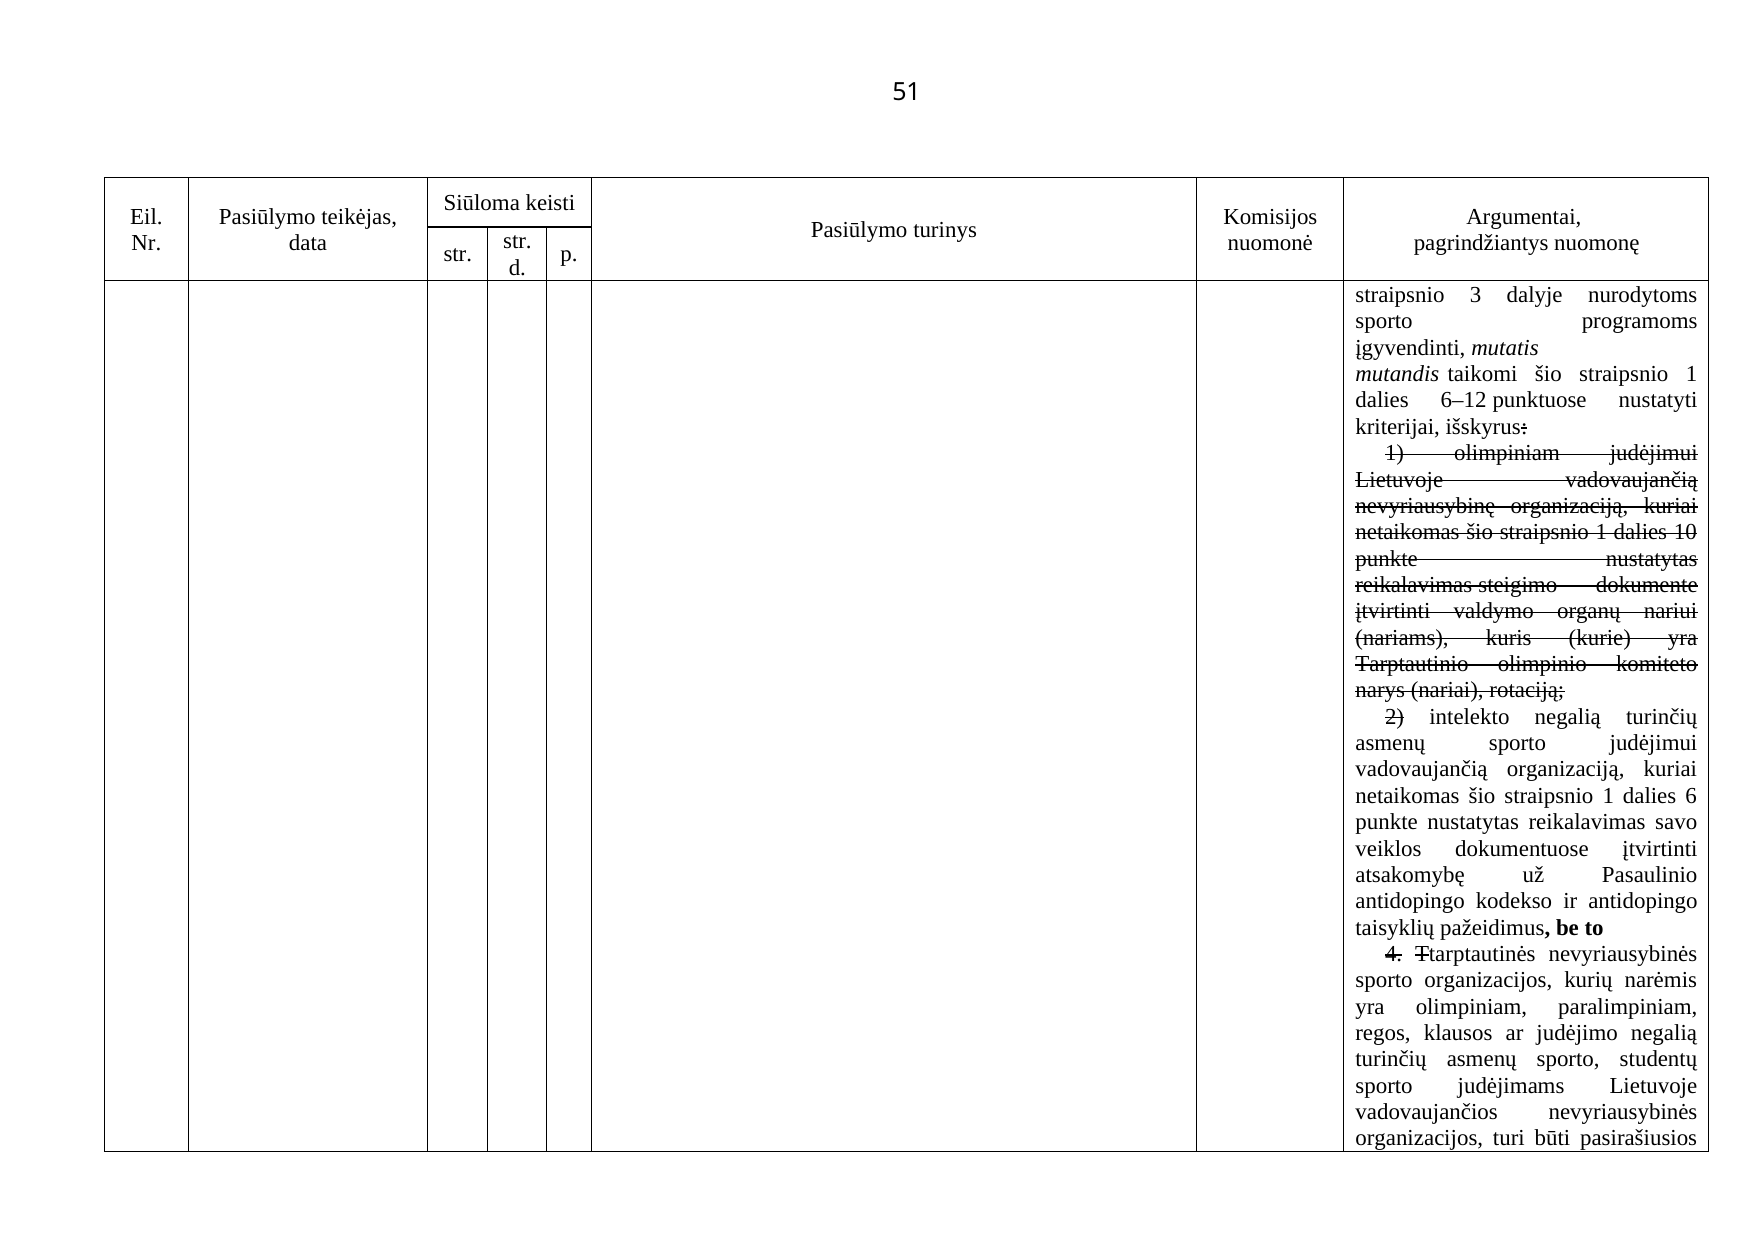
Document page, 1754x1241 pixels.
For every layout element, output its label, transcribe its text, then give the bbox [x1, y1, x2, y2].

table_cell [592, 281, 1196, 1151]
table_cell str. [428, 228, 487, 280]
table_cell p. [547, 228, 591, 280]
table_header Argumentai, pagrindžiantys nuomonę [1344, 178, 1708, 280]
table_header Pasiūlymo turinys [592, 178, 1196, 280]
table_cell [488, 281, 546, 1151]
table_cell straipsnio 3 dalyje nurodytoms sporto programoms įgyvendinti, mutatis mutandis taikomi šio straipsnio 1 dalies 6–12 punktuose nustatyti kriterijai, išskyrus: 1) olimpiniam judėjimui Lietuvoje vadovaujančią nevyriausybinę organizaciją, kuriai netaikomas šio straipsnio 1 dalies 10 punkte nustatytas reikalavimas steigimo dokumente įtvirtinti valdymo organų nariui (nariams), kuris (kurie) yra Tarptautinio olimpinio komiteto narys (nariai), rotaciją; 2) intelekto negalią turinčių asmenų sporto judėjimui vadovaujančią organizaciją, kuriai netaikomas šio straipsnio 1 dalies 6 punkte nustatytas reikalavimas savo veiklos dokumentuose įtvirtinti atsakomybę už Pasaulinio antidopingo kodekso ir antidopingo taisyklių pažeidimus, be to 4. Ttarptautinės nevyriausybinės sporto organizacijos, kurių narėmis yra olimpiniam, paralimpiniam, regos, klausos ar judėjimo negalią turinčių asmenų sporto, studentų sporto judėjimams Lietuvoje vadovaujančios nevyriausybinės organizacijos, turi būti pasirašiusios [1344, 281, 1708, 1151]
table_header Pasiūlymo teikėjas, data [189, 178, 427, 280]
table_cell [105, 281, 188, 1151]
table_cell [547, 281, 591, 1151]
table_cell str. d. [488, 228, 546, 280]
table_header Eil. Nr. [105, 178, 188, 280]
table_header Komisijos nuomonė [1197, 178, 1343, 280]
table_header Siūloma keisti [428, 178, 591, 226]
table_cell [189, 281, 427, 1151]
table_cell [1197, 281, 1343, 1151]
table_cell [428, 281, 487, 1151]
